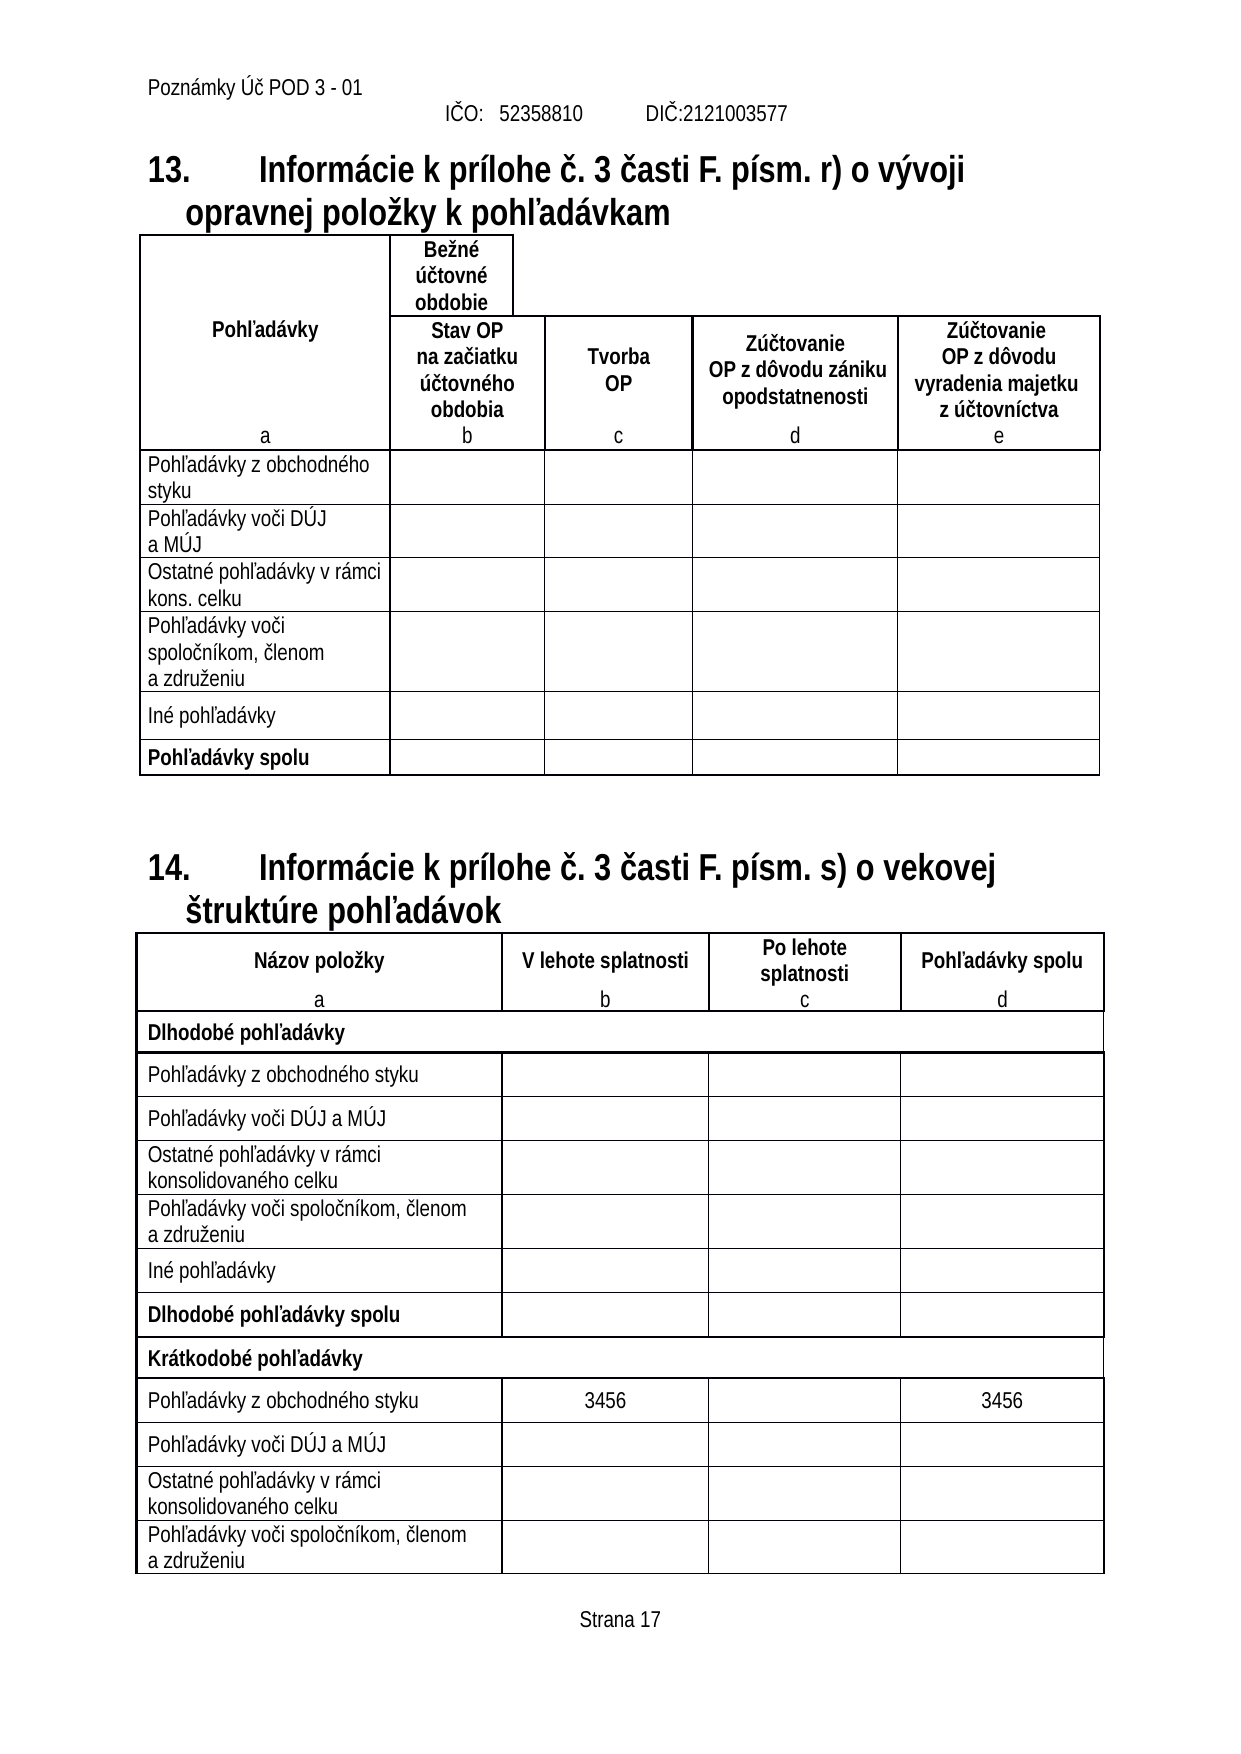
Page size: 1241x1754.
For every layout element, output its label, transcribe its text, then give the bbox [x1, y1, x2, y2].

table_header [514, 234, 544, 315]
table_cell [545, 612, 692, 691]
table_cell 3456 [503, 1379, 708, 1422]
table_cell [693, 612, 897, 691]
table_header Pohľadávky spolu [902, 934, 1103, 986]
table_cell [709, 1467, 900, 1519]
table_header Bežné účtovné obdobie [391, 236, 512, 315]
table_cell [898, 740, 1099, 774]
table_cell [693, 558, 897, 611]
table_cell Ostatné pohľadávky v rámci konsolidovaného celku [138, 1467, 501, 1519]
table_cell [693, 692, 897, 738]
table_cell Pohľadávky voči spoločníkom, členom a združeniu [138, 1195, 501, 1247]
table_cell Stav OP na začiatku účtovného obdobia [391, 317, 544, 422]
table_cell [709, 1379, 900, 1422]
table_header Názov položky [138, 934, 501, 986]
table_cell [503, 1097, 708, 1140]
table_cell a [141, 423, 389, 449]
table_cell [709, 1195, 900, 1247]
table_header Pohľadávky [141, 236, 389, 422]
table_cell [901, 1249, 1103, 1292]
table_header Po lehote splatnosti [710, 934, 900, 986]
table_cell b [391, 423, 544, 449]
table_cell Pohľadávky spolu [141, 740, 389, 774]
table_cell [901, 1097, 1103, 1140]
table_cell Pohľadávky voči spoločníkom, členom a združeniu [141, 612, 389, 691]
table_header [545, 234, 692, 315]
table_cell [901, 1293, 1103, 1336]
table_cell [898, 612, 1099, 691]
table_cell Pohľadávky voči DÚJ a MÚJ [138, 1423, 501, 1466]
table_cell Iné pohľadávky [141, 692, 389, 738]
table_cell [901, 1521, 1103, 1573]
table_cell [898, 558, 1099, 611]
table_cell [503, 1521, 708, 1573]
table_cell [901, 1054, 1103, 1096]
table_cell 3456 [901, 1379, 1103, 1422]
table_cell c [546, 423, 691, 449]
table_cell Pohľadávky z obchodného styku [138, 1054, 501, 1096]
table_cell [391, 505, 544, 557]
table_cell Ostatné pohľadávky v rámci konsolidovaného celku [138, 1141, 501, 1194]
table_cell Krátkodobé pohľadávky [138, 1338, 1103, 1377]
table_cell [503, 1423, 708, 1466]
table_cell [693, 505, 897, 557]
table_cell [503, 1467, 708, 1519]
table_cell Dlhodobé pohľadávky [138, 1012, 1103, 1051]
table_cell [391, 612, 544, 691]
table_cell b [503, 986, 708, 1010]
table_cell [709, 1293, 900, 1336]
table_cell [545, 740, 692, 774]
table_cell Tvorba OP [546, 317, 691, 422]
table_cell Ostatné pohľadávky v rámci kons. celku [141, 558, 389, 611]
table_cell [898, 692, 1099, 738]
table_cell [545, 505, 692, 557]
table_cell [503, 1293, 708, 1336]
table_cell Pohľadávky voči DÚJ a MÚJ [141, 505, 389, 557]
table_cell [391, 451, 544, 503]
table_cell [503, 1249, 708, 1292]
title Informácie k prílohe č. 3 časti F. písm. s) o vekovej štruktúre pohľadávok [148, 846, 1092, 932]
table_cell a [138, 986, 501, 1010]
table_cell Iné pohľadávky [138, 1249, 501, 1292]
table_cell [709, 1423, 900, 1466]
table_cell Zúčtovanie OP z dôvodu zániku opodstatnenosti [694, 317, 897, 422]
table_cell [693, 451, 897, 503]
table_cell [693, 740, 897, 774]
table_cell [503, 1054, 708, 1096]
table_cell [709, 1521, 900, 1573]
table_cell d [902, 986, 1103, 1010]
table_cell [709, 1054, 900, 1096]
table_cell c [710, 986, 900, 1010]
table_cell [545, 451, 692, 503]
table_header [898, 234, 1100, 315]
table_cell [545, 692, 692, 738]
table_cell [901, 1141, 1103, 1194]
table_cell [898, 505, 1099, 557]
table_cell [391, 692, 544, 738]
table_header [693, 234, 898, 315]
table_cell Dlhodobé pohľadávky spolu [138, 1293, 501, 1336]
table_cell Pohľadávky z obchodného styku [141, 451, 389, 503]
table_cell Pohľadávky voči spoločníkom, členom a združeniu [138, 1521, 501, 1573]
table_cell [503, 1195, 708, 1247]
table_cell e [899, 423, 1099, 449]
table_cell [901, 1423, 1103, 1466]
table_cell [709, 1141, 900, 1194]
table_cell Zúčtovanie OP z dôvodu vyradenia majetku z účtovníctva [899, 317, 1099, 422]
table_cell [709, 1097, 900, 1140]
table_cell [391, 740, 544, 774]
table_cell [503, 1141, 708, 1194]
table_cell Pohľadávky z obchodného styku [138, 1379, 501, 1422]
table_cell d [694, 423, 897, 449]
title Informácie k prílohe č. 3 časti F. písm. r) o vývoji opravnej položky k pohľadávkam [148, 148, 1092, 234]
table_header V lehote splatnosti [503, 934, 708, 986]
table_cell [898, 451, 1099, 503]
table_cell [901, 1195, 1103, 1247]
table_cell Pohľadávky voči DÚJ a MÚJ [138, 1097, 501, 1140]
table_cell [545, 558, 692, 611]
table_cell [901, 1467, 1103, 1519]
table_cell [709, 1249, 900, 1292]
table_cell [391, 558, 544, 611]
